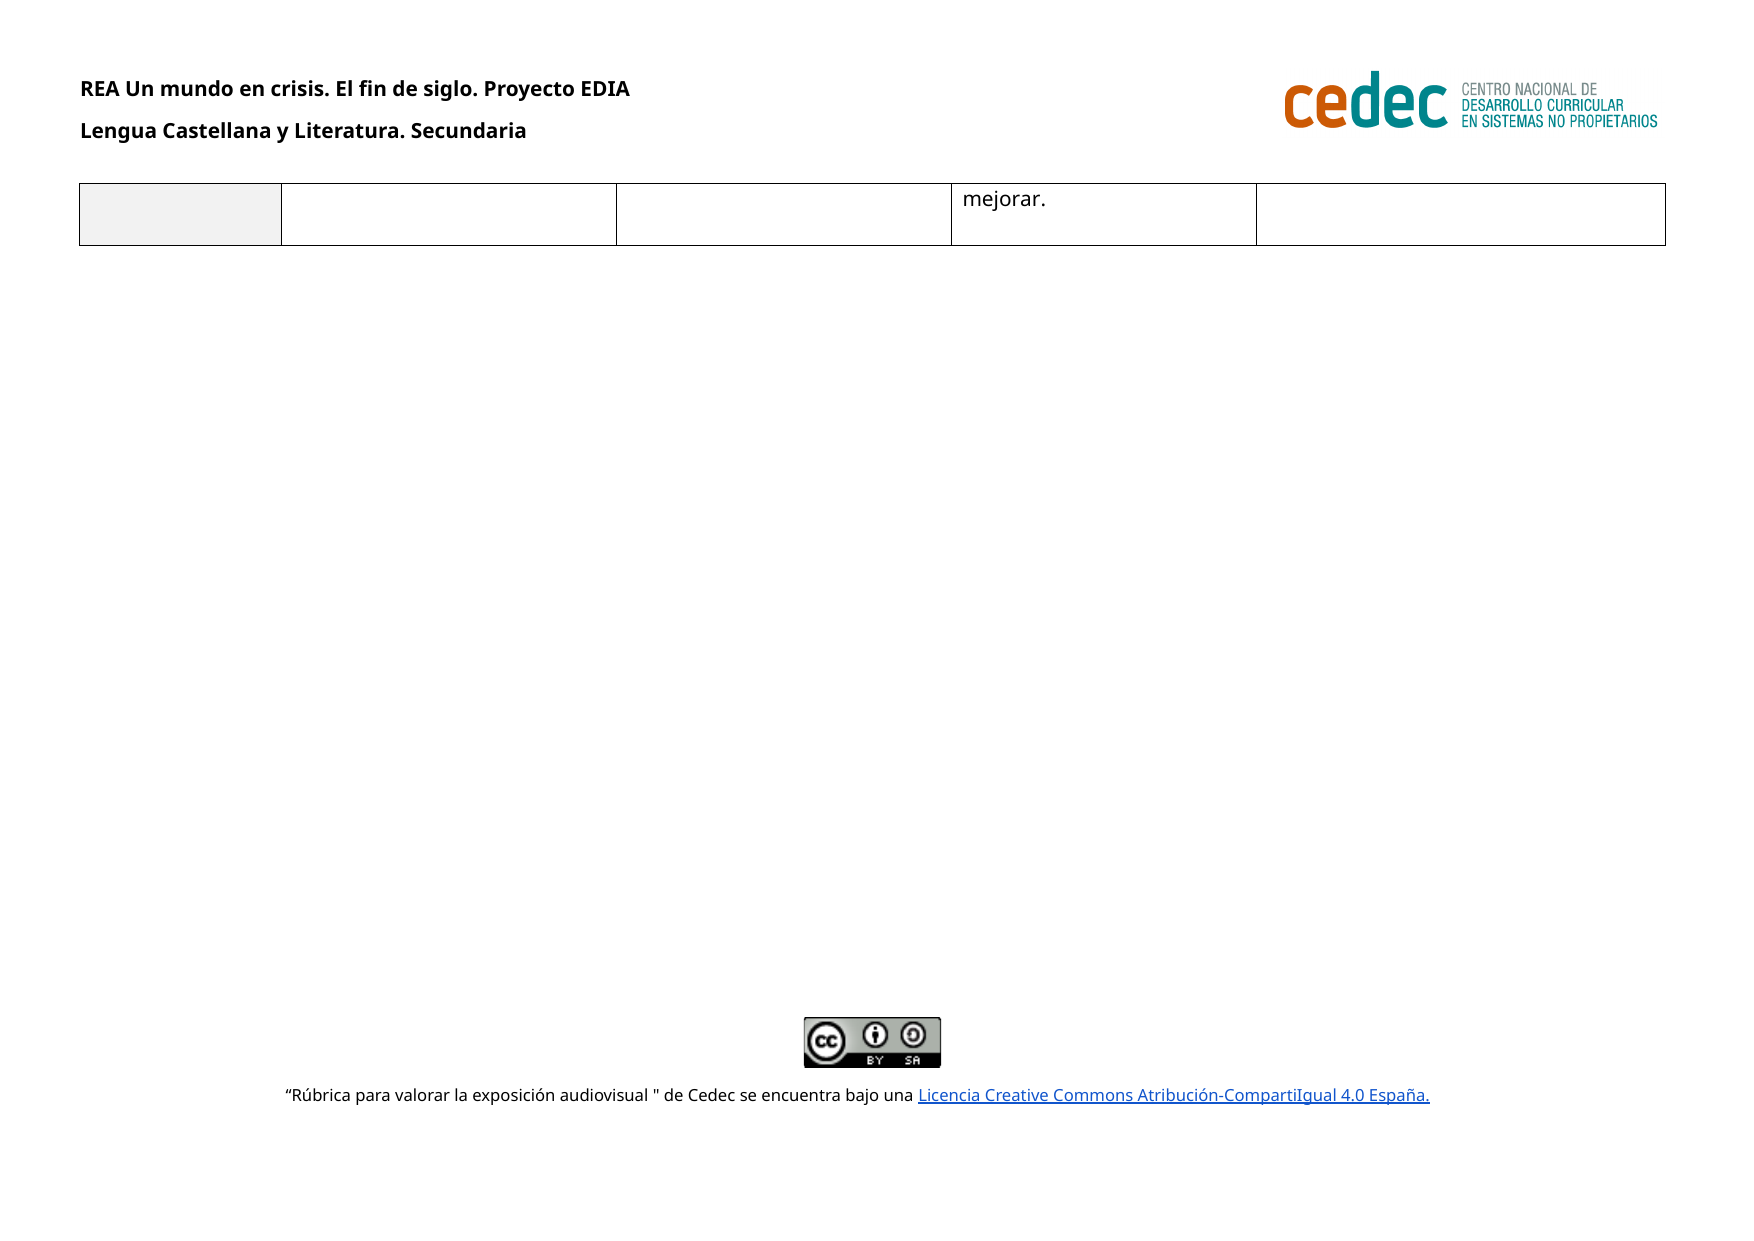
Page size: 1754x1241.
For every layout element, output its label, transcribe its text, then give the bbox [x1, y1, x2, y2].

picture [1282, 68, 1666, 138]
table_cell [80, 184, 281, 245]
table_cell [282, 184, 616, 245]
table_cell [1257, 184, 1665, 245]
table_cell mejorar. [952, 184, 1256, 245]
picture [803, 1017, 942, 1068]
table_cell [617, 184, 951, 245]
